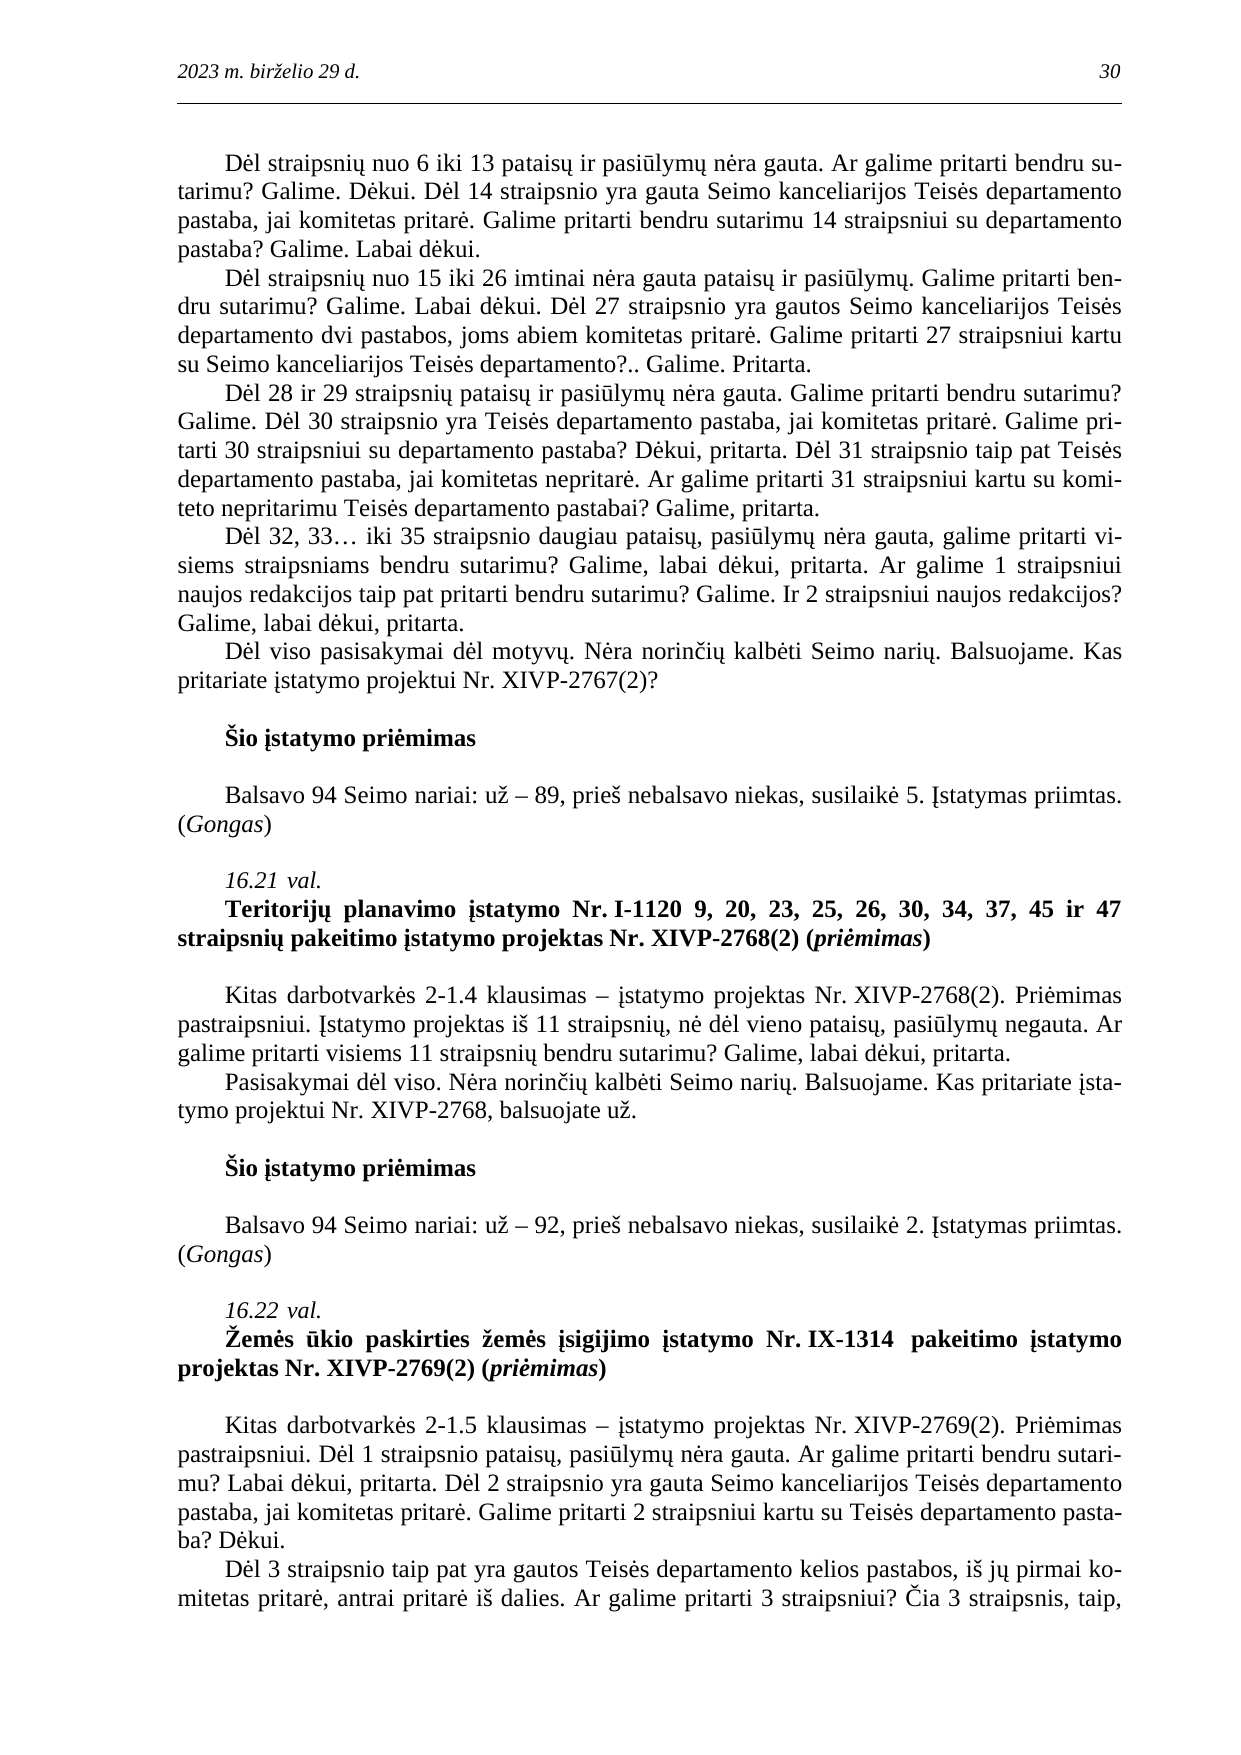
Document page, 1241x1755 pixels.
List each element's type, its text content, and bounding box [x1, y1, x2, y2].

text Bal­sa­vo 94 Sei­mo na­riai: už – 89, prieš ne­bal­sa­vo nie­kas, su­si­lai­kė 5. Įsta­ty­mas pri­im­tas. (Gon­gas) [177, 780, 1122, 838]
text Te­ri­to­ri­jų pla­na­vi­mo įsta­ty­mo Nr. I-1120 9, 20, 23, 25, 26, 30, 34, 37, 45 ir 47 straips­nių pa­kei­ti­mo įsta­ty­mo pro­jek­tas Nr. XIVP-2768(2) (pri­ėmi­mas) [177, 894, 1122, 952]
text Dėl 28 ir 29 straips­nių pa­tai­sų ir pa­siū­ly­mų nė­ra gau­ta. Ga­li­me pri­tar­ti ben­dru su­ta­ri­mu? Ga­li­me. Dėl 30 straips­nio yra Tei­sės de­par­ta­men­to pa­sta­ba, jai ko­mi­te­tas pri­ta­rė. Ga­li­me pri­tar­ti 30 straips­niui su de­par­ta­men­to pa­sta­ba? Dė­kui, pri­tar­ta. Dėl 31 straips­nio taip pat Tei­sės de­par­ta­men­to pa­sta­ba, jai ko­mi­te­tas ne­pri­ta­rė. Ar ga­li­me pri­tar­ti 31 straips­niui kar­tu su ko­mi­te­to ne­pri­ta­ri­mu Tei­sės de­par­ta­men­to pa­sta­bai? Ga­li­me, pri­tar­ta. [177, 378, 1122, 521]
text 16.21 val. [224, 866, 1122, 894]
text Dėl 32, 33… iki 35 straips­nio dau­giau pa­tai­sų, pa­siū­ly­mų nė­ra gau­ta, ga­li­me pri­tar­ti vi­siems straips­niams ben­dru su­ta­ri­mu? Ga­li­me, la­bai dė­kui, pri­tar­ta. Ar ga­li­me 1 straips­niui nau­jos re­dak­ci­jos taip pat pri­tar­ti ben­dru su­ta­ri­mu? Ga­li­me. Ir 2 straips­niui nau­jos re­dak­ci­jos? Ga­li­me, la­bai dė­kui, pri­tar­ta. [177, 521, 1122, 636]
text Dėl 3 straips­nio taip pat yra gau­tos Tei­sės de­par­ta­men­to ke­lios pa­sta­bos, iš jų pir­mai ko­mi­te­tas pri­ta­rė, ant­rai pri­ta­rė iš da­lies. Ar ga­li­me pri­tar­ti 3 straips­niui? Čia 3 straips­nis, taip, [177, 1554, 1122, 1612]
text Dėl straips­nių nuo 15 iki 26 im­ti­nai nė­ra gau­ta pa­tai­sų ir pa­siū­ly­mų. Ga­li­me pri­tar­ti ben­dru su­ta­ri­mu? Ga­li­me. La­bai dė­kui. Dėl 27 straips­nio yra gau­tos Sei­mo kan­ce­lia­ri­jos Tei­sės de­par­ta­men­to dvi pa­sta­bos, joms abiem ko­mi­te­tas pri­ta­rė. Ga­li­me pri­tar­ti 27 straips­niui kar­tu su Sei­mo kan­ce­lia­ri­jos Tei­sės de­par­ta­men­to?.. Ga­li­me. Pri­tar­ta. [177, 263, 1122, 378]
text Pa­si­sa­ky­mai dėl vi­so. Nė­ra no­rin­čių kal­bė­ti Sei­mo na­rių. Bal­suo­ja­me. Kas pri­ta­ria­te įsta­ty­mo pro­jek­tui Nr. XIVP-2768, bal­suo­ja­te už. [177, 1067, 1122, 1124]
text Bal­sa­vo 94 Sei­mo na­riai: už – 92, prieš ne­bal­sa­vo nie­kas, su­si­lai­kė 2. Įsta­ty­mas pri­im­tas. (Gon­gas) [177, 1210, 1122, 1268]
text Že­mės ūkio pa­skir­ties že­mės įsi­gi­ji­mo įsta­ty­mo Nr. IX-1314 pa­kei­ti­mo įsta­ty­mo pro­jek­tas Nr. XIVP-2769(2) (pri­ėmi­mas) [177, 1324, 1122, 1382]
text Šio įsta­ty­mo pri­ėmi­mas [177, 723, 1122, 751]
text Ki­tas dar­bo­tvarkės 2-1.4 klau­si­mas – įsta­ty­mo pro­jek­tas Nr. XIVP-2768(2). Pri­ėmi­mas pa­straips­niui. Įsta­ty­mo pro­jek­tas iš 11 straips­nių, nė dėl vie­no pa­tai­sų, pa­siū­ly­mų ne­gau­ta. Ar ga­li­me pri­tar­ti vi­siems 11 straips­nių ben­dru su­ta­ri­mu? Ga­li­me, la­bai dė­kui, pri­tar­ta. [177, 980, 1122, 1067]
text Ki­tas dar­bo­tvarkės 2-1.5 klau­si­mas – įsta­ty­mo pro­jek­tas Nr. XIVP-2769(2). Pri­ėmi­mas pa­straips­niui. Dėl 1 straips­nio pa­tai­sų, pa­siū­ly­mų nė­ra gau­ta. Ar ga­li­me pri­tar­ti ben­dru su­ta­ri­mu? La­bai dė­kui, pri­tar­ta. Dėl 2 straips­nio yra gau­ta Sei­mo kan­ce­lia­ri­jos Tei­sės de­par­ta­men­to pa­sta­ba, jai ko­mi­te­tas pri­ta­rė. Ga­li­me pri­tar­ti 2 straips­niui kar­tu su Tei­sės de­par­ta­men­to pa­sta­ba? Dė­kui. [177, 1410, 1122, 1554]
text 16.22 val. [224, 1297, 1122, 1324]
text Dėl straips­nių nuo 6 iki 13 pa­tai­sų ir pa­siū­ly­mų nė­ra gau­ta. Ar ga­li­me pri­tar­ti ben­dru su­ta­ri­mu? Ga­li­me. Dė­kui. Dėl 14 straips­nio yra gau­ta Sei­mo kan­ce­lia­ri­jos Tei­sės de­par­ta­men­to pa­sta­ba, jai ko­mi­te­tas pri­ta­rė. Ga­li­me pri­tar­ti ben­dru su­ta­ri­mu 14 straips­niui su de­par­ta­men­to pa­sta­ba? Ga­li­me. La­bai dė­kui. [177, 148, 1122, 263]
text Dėl vi­so pa­si­sa­ky­mai dėl mo­ty­vų. Nė­ra no­rin­čių kal­bė­ti Sei­mo na­rių. Bal­suo­ja­me. Kas pri­ta­ria­te įsta­ty­mo pro­jek­tui Nr. XIVP-2767(2)? [177, 636, 1122, 694]
text Šio įsta­ty­mo pri­ėmi­mas [177, 1153, 1122, 1182]
